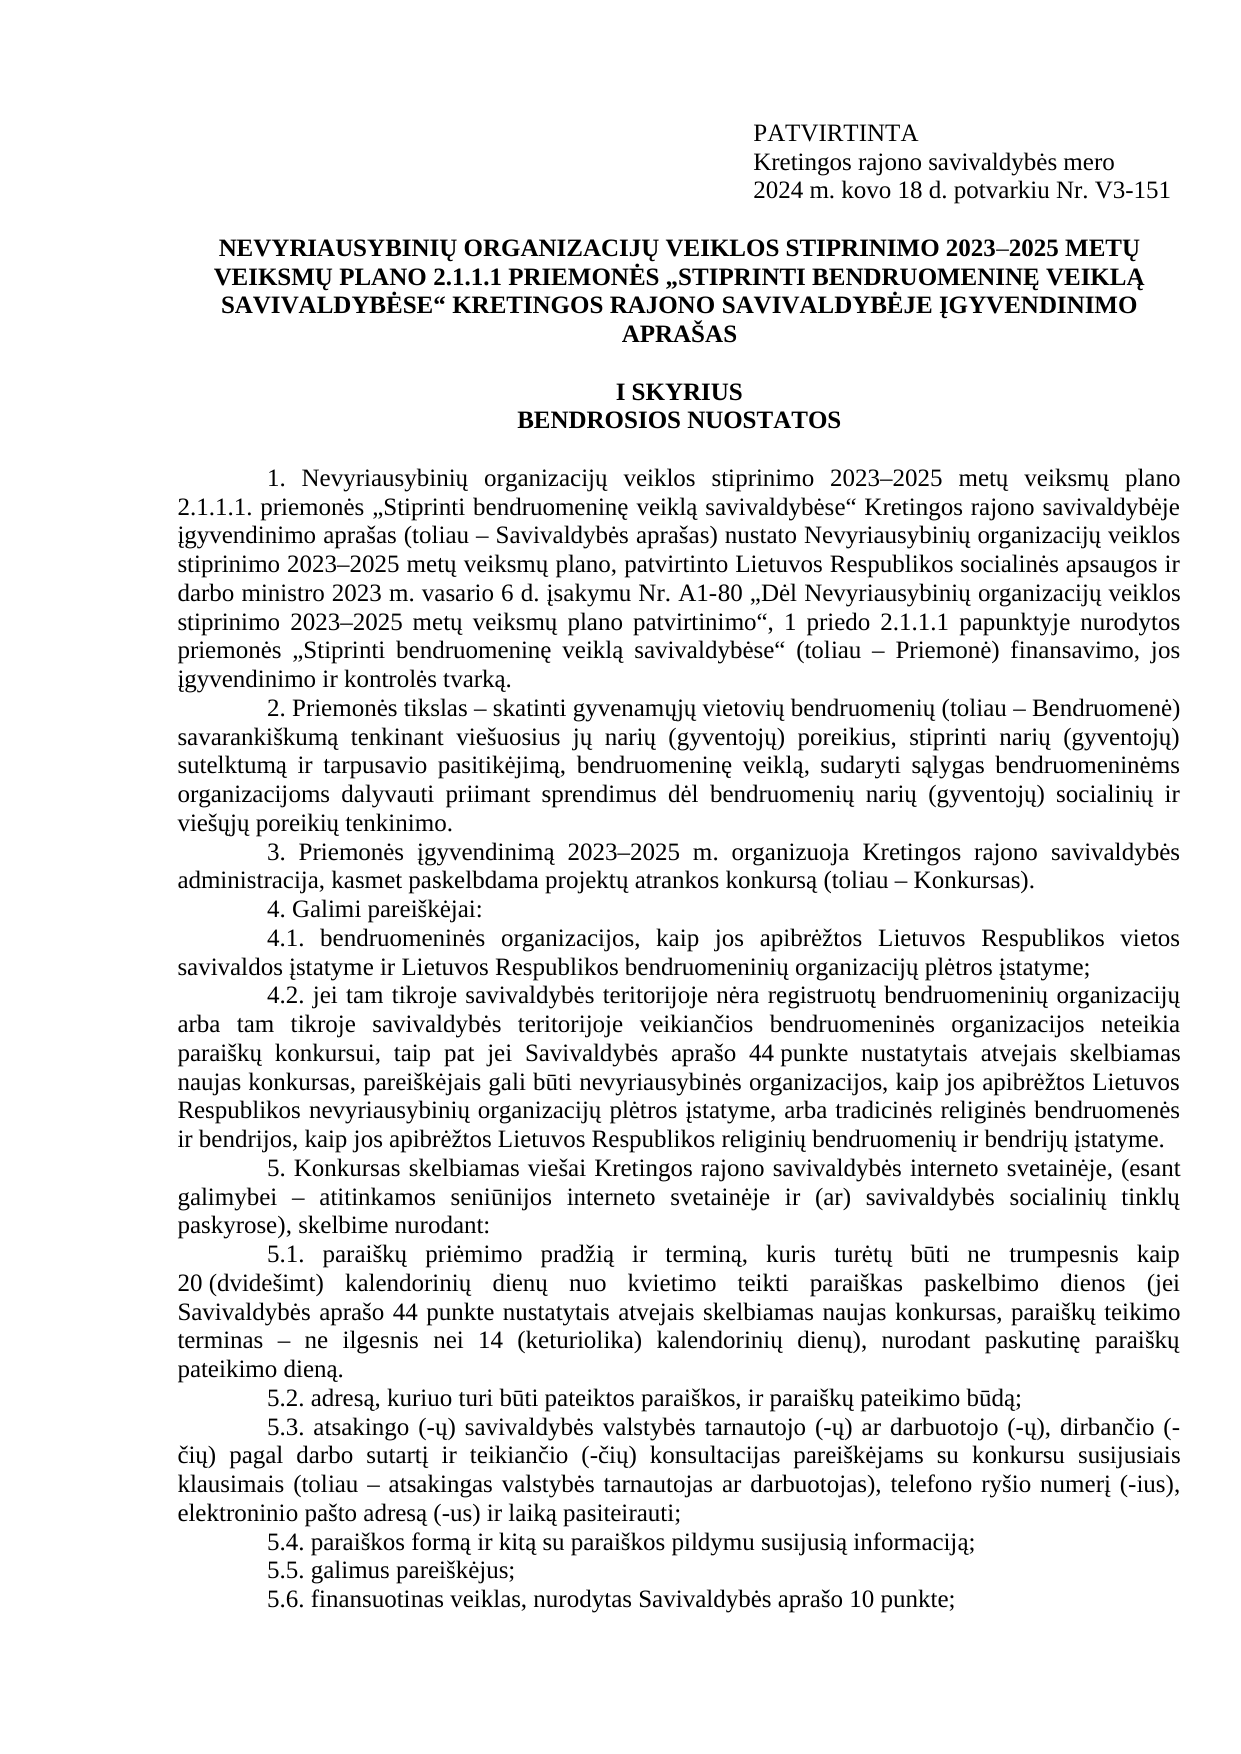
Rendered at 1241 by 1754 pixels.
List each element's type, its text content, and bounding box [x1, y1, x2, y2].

text 5.2. adresą, kuriuo turi būti pateiktos paraiškos, ir paraiškų pateikimo būdą; [177, 1383, 1181, 1412]
text Kretingos rajono savivaldybės mero [753, 147, 1181, 176]
text 5. Konkursas skelbiamas viešai Kretingos rajono savivaldybės interneto svetainėje, (esant galimybei – atitinkamos seniūnijos interneto svetainėje ir (ar) savivaldybės socialinių tinklų paskyrose), skelbime nurodant: [177, 1153, 1181, 1239]
text 3. Priemonės įgyvendinimą 2023–2025 m. organizuoja Kretingos rajono savivaldybės administracija, kasmet paskelbdama projektų atrankos konkursą (toliau – Konkursas). [177, 837, 1181, 894]
text 4.2. jei tam tikroje savivaldybės teritorijoje nėra registruotų bendruomeninių organizacijų arba tam tikroje savivaldybės teritorijoje veikiančios bendruomeninės organizacijos neteikia paraiškų konkursui, taip pat jei Savivaldybės aprašo 44 punkte nustatytais atvejais skelbiamas naujas konkursas, pareiškėjais gali būti nevyriausybinės organizacijos, kaip jos apibrėžtos Lietuvos Respublikos nevyriausybinių organizacijų plėtros įstatyme, arba tradicinės religinės bendruomenės ir bendrijos, kaip jos apibrėžtos Lietuvos Respublikos religinių bendruomenių ir bendrijų įstatyme. [177, 981, 1181, 1153]
text 2. Priemonės tikslas – skatinti gyvenamųjų vietovių bendruomenių (toliau – Bendruomenė) savarankiškumą tenkinant viešuosius jų narių (gyventojų) poreikius, stiprinti narių (gyventojų) sutelktumą ir tarpusavio pasitikėjimą, bendruomeninę veiklą, sudaryti sąlygas bendruomeninėms organizacijoms dalyvauti priimant sprendimus dėl bendruomenių narių (gyventojų) socialinių ir viešųjų poreikių tenkinimo. [177, 693, 1181, 837]
text PATVIRTINTA [753, 118, 1181, 147]
text 4. Galimi pareiškėjai: [177, 894, 1181, 923]
text BENDROSIOS NUOSTATOS [177, 406, 1181, 434]
text 5.4. paraiškos formą ir kitą su paraiškos pildymu susijusią informaciją; [177, 1527, 1181, 1556]
text 1. Nevyriausybinių organizacijų veiklos stiprinimo 2023–2025 metų veiksmų plano 2.1.1.1. priemonės „Stiprinti bendruomeninę veiklą savivaldybėse“ Kretingos rajono savivaldybėje įgyvendinimo aprašas (toliau – Savivaldybės aprašas) nustato Nevyriausybinių organizacijų veiklos stiprinimo 2023–2025 metų veiksmų plano, patvirtinto Lietuvos Respublikos socialinės apsaugos ir darbo ministro 2023 m. vasario 6 d. įsakymu Nr. A1-80 „Dėl Nevyriausybinių organizacijų veiklos stiprinimo 2023–2025 metų veiksmų plano patvirtinimo“, 1 priedo 2.1.1.1 papunktyje nurodytos priemonės „Stiprinti bendruomeninę veiklą savivaldybėse“ (toliau – Priemonė) finansavimo, jos įgyvendinimo ir kontrolės tvarką. [177, 463, 1181, 693]
text NEVYRIAUSYBINIŲ ORGANIZACIJŲ VEIKLOS STIPRINIMO 2023–2025 METŲ VEIKSMŲ PLANO 2.1.1.1 PRIEMONĖS „STIPRINTI BENDRUOMENINĘ VEIKLĄ SAVIVALDYBĖSE“ KRETINGOS RAJONO SAVIVALDYBĖJE ĮGYVENDINIMO APRAŠAS [177, 233, 1181, 348]
text I SKYRIUS [177, 377, 1181, 406]
text 5.5. galimus pareiškėjus; [177, 1556, 1181, 1584]
text 5.3. atsakingo (-ų) savivaldybės valstybės tarnautojo (-ų) ar darbuotojo (-ų), dirbančio (-čių) pagal darbo sutartį ir teikiančio (-čių) konsultacijas pareiškėjams su konkursu susijusiais klausimais (toliau – atsakingas valstybės tarnautojas ar darbuotojas), telefono ryšio numerį (-ius), elektroninio pašto adresą (-us) ir laiką pasiteirauti; [177, 1412, 1181, 1527]
text 5.1. paraiškų priėmimo pradžią ir terminą, kuris turėtų būti ne trumpesnis kaip 20 (dvidešimt) kalendorinių dienų nuo kvietimo teikti paraiškas paskelbimo dienos (jei Savivaldybės aprašo 44 punkte nustatytais atvejais skelbiamas naujas konkursas, paraiškų teikimo terminas – ne ilgesnis nei 14 (keturiolika) kalendorinių dienų), nurodant paskutinę paraiškų pateikimo dieną. [177, 1239, 1181, 1383]
text 2024 m. kovo 18 d. potvarkiu Nr. V3-151 [753, 176, 1181, 204]
text 4.1. bendruomeninės organizacijos, kaip jos apibrėžtos Lietuvos Respublikos vietos savivaldos įstatyme ir Lietuvos Respublikos bendruomeninių organizacijų plėtros įstatyme; [177, 923, 1181, 981]
text 5.6. finansuotinas veiklas, nurodytas Savivaldybės aprašo 10 punkte; [177, 1584, 1181, 1613]
